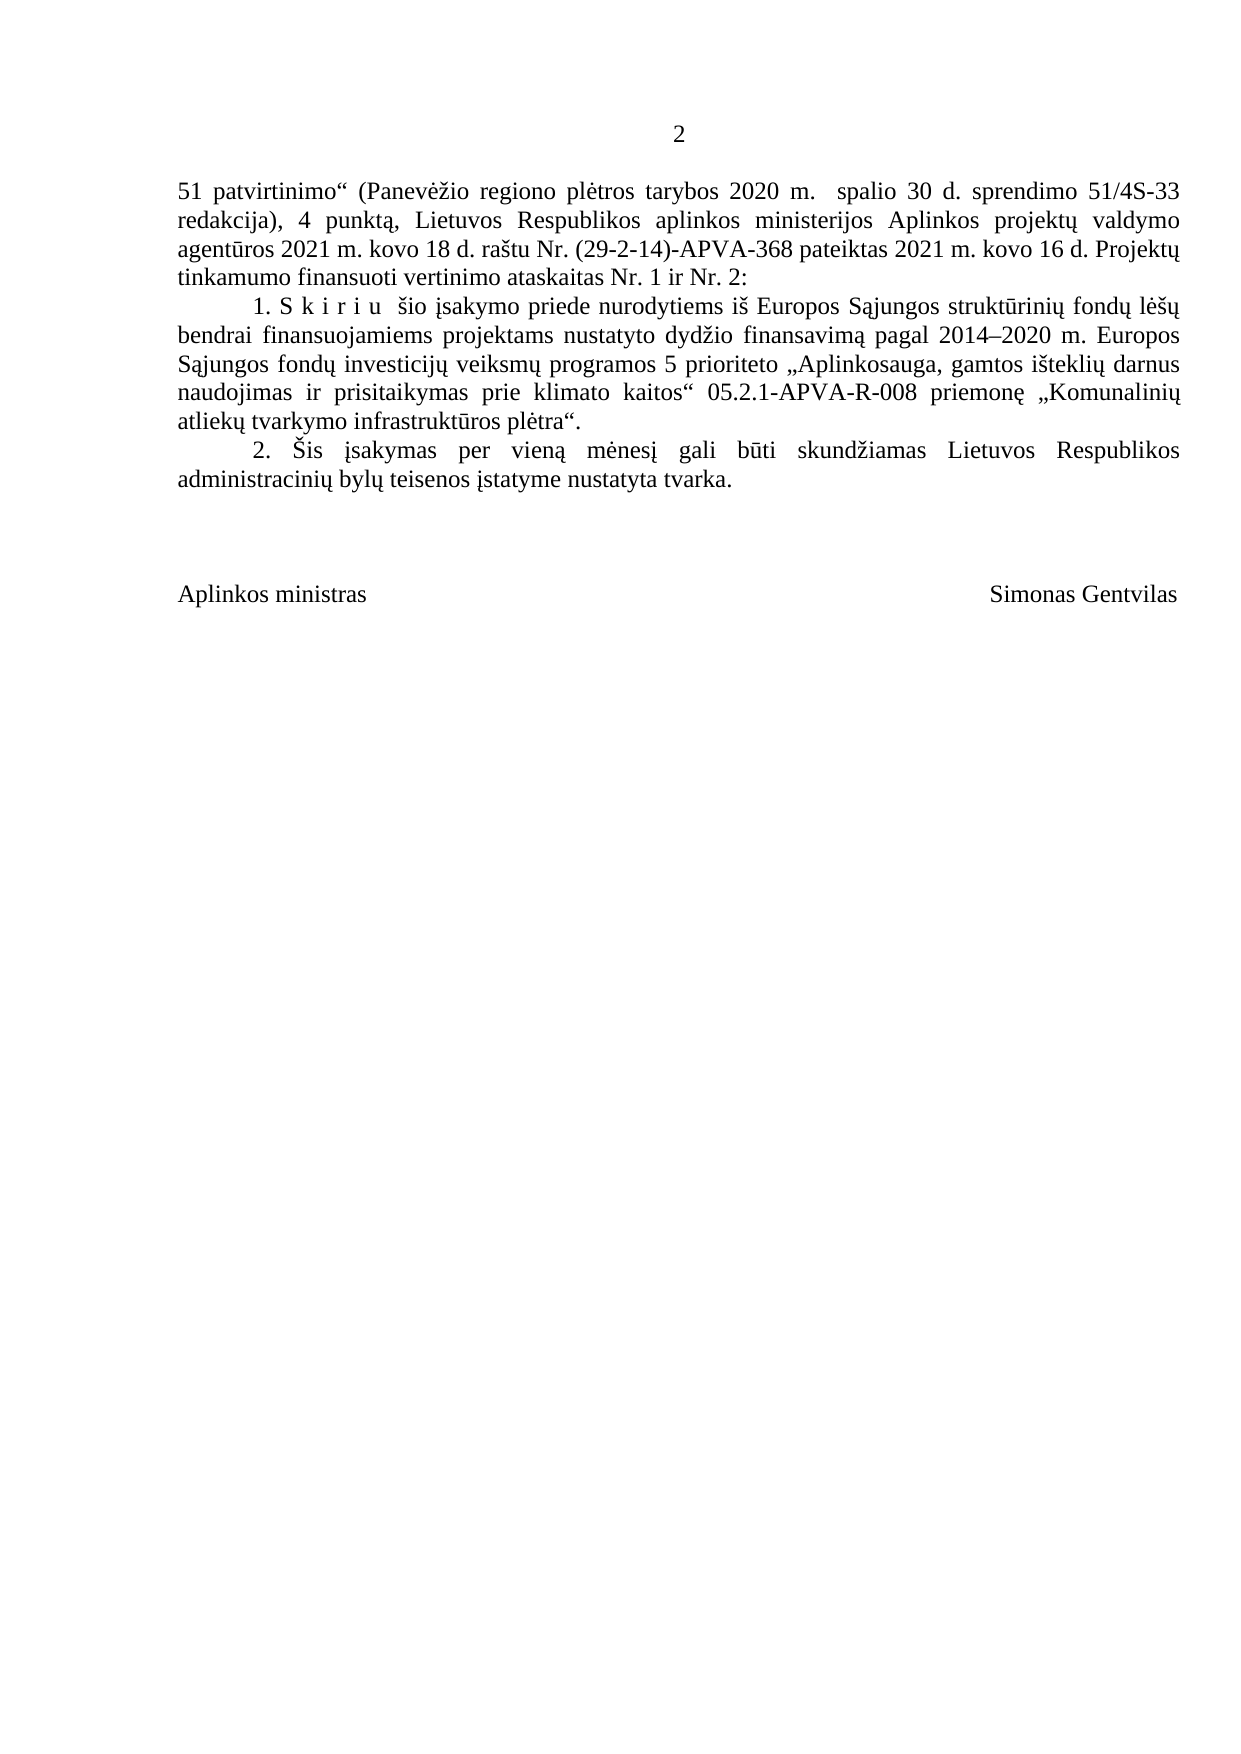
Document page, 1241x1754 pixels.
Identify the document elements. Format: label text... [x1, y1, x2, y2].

text 51 patvirtinimo“ (Panevėžio regiono plėtros tarybos 2020 m. spalio 30 d. sprendimo 51/4S-33 redakcija), 4 punktą, Lietuvos Respublikos aplinkos ministerijos Aplinkos projektų valdymo agentūros 2021 m. kovo 18 d. raštu Nr. (29-2-14)-APVA-368 pateiktas 2021 m. kovo 16 d. Projektų tinkamumo finansuoti vertinimo ataskaitas Nr. 1 ir Nr. 2: [177, 176, 1181, 291]
text Aplinkos ministras Simonas Gentvilas [177, 579, 1181, 607]
text 2. Šis įsakymas per vieną mėnesį gali būti skundžiamas Lietuvos Respublikos administracinių bylų teisenos įstatyme nustatyta tvarka. [177, 435, 1181, 492]
text 1. S k i r i u šio įsakymo priede nurodytiems iš Europos Sąjungos struktūrinių fondų lėšų bendrai finansuojamiems projektams nustatyto dydžio finansavimą pagal 2014–2020 m. Europos Sąjungos fondų investicijų veiksmų programos 5 prioriteto „Aplinkosauga, gamtos išteklių darnus naudojimas ir prisitaikymas prie klimato kaitos“ 05.2.1-APVA-R-008 priemonę „Komunalinių atliekų tvarkymo infrastruktūros plėtra“. [177, 291, 1181, 435]
